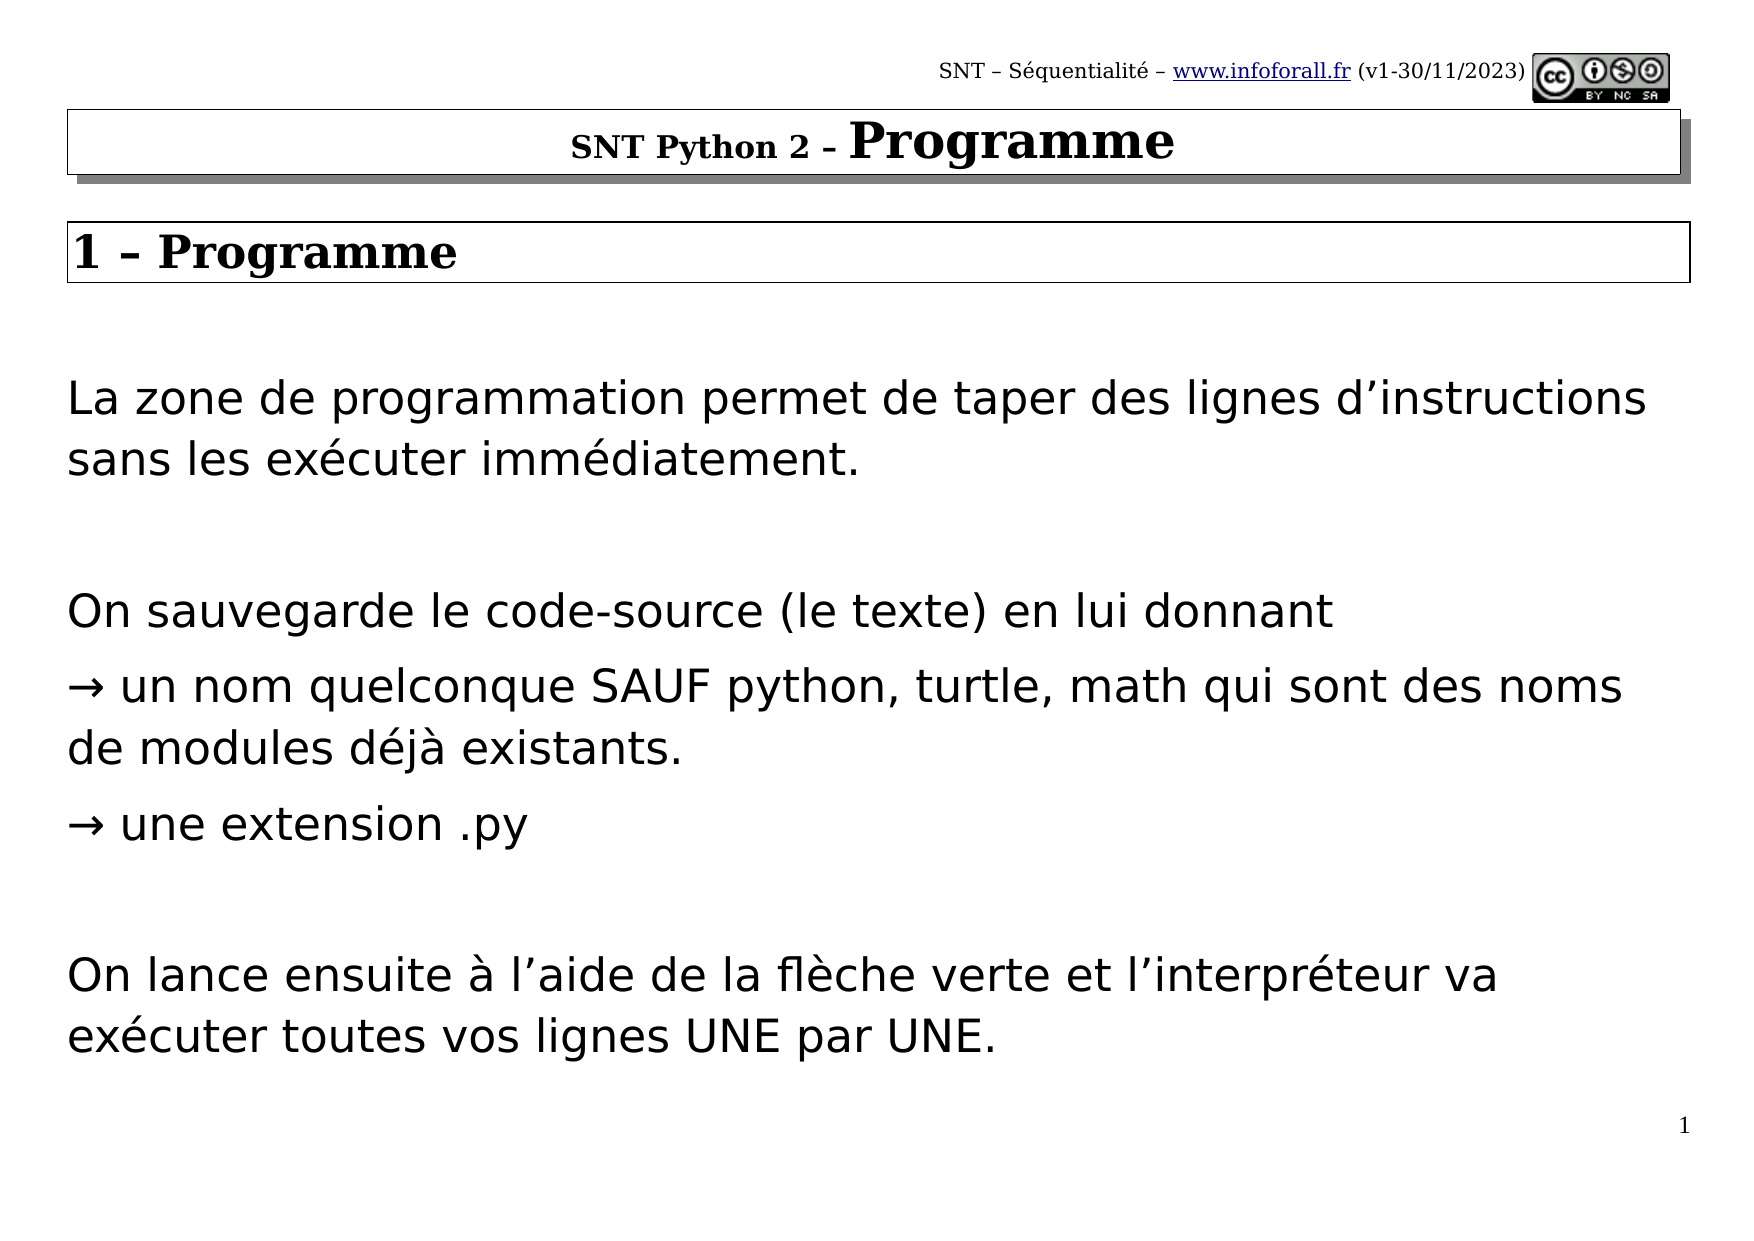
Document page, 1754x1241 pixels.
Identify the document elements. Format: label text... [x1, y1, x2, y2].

title SNT Python 2 – Programme [68, 110, 1680, 173]
text → une extension .py [67, 797, 1691, 851]
picture [1532, 53, 1670, 103]
text On lance ensuite à l’aide de la flèche verte et l’interpréteur va exécuter toutes vos lignes UNE par UNE. [67, 949, 1691, 1063]
text SNT – Séquentialité – www.infoforall.fr (v1-30/11/2023) [67, 59, 1532, 84]
text On sauvegarde le code-source (le texte) en lui donnant [67, 584, 1691, 638]
subtitle 1 – Programme [68, 223, 1689, 282]
text → un nom quelconque SAUF python, turtle, math qui sont des noms de modules déjà existants. [67, 660, 1691, 775]
text La zone de programmation permet de taper des lignes d’instructions sans les exécuter immédiatement. [67, 371, 1691, 486]
